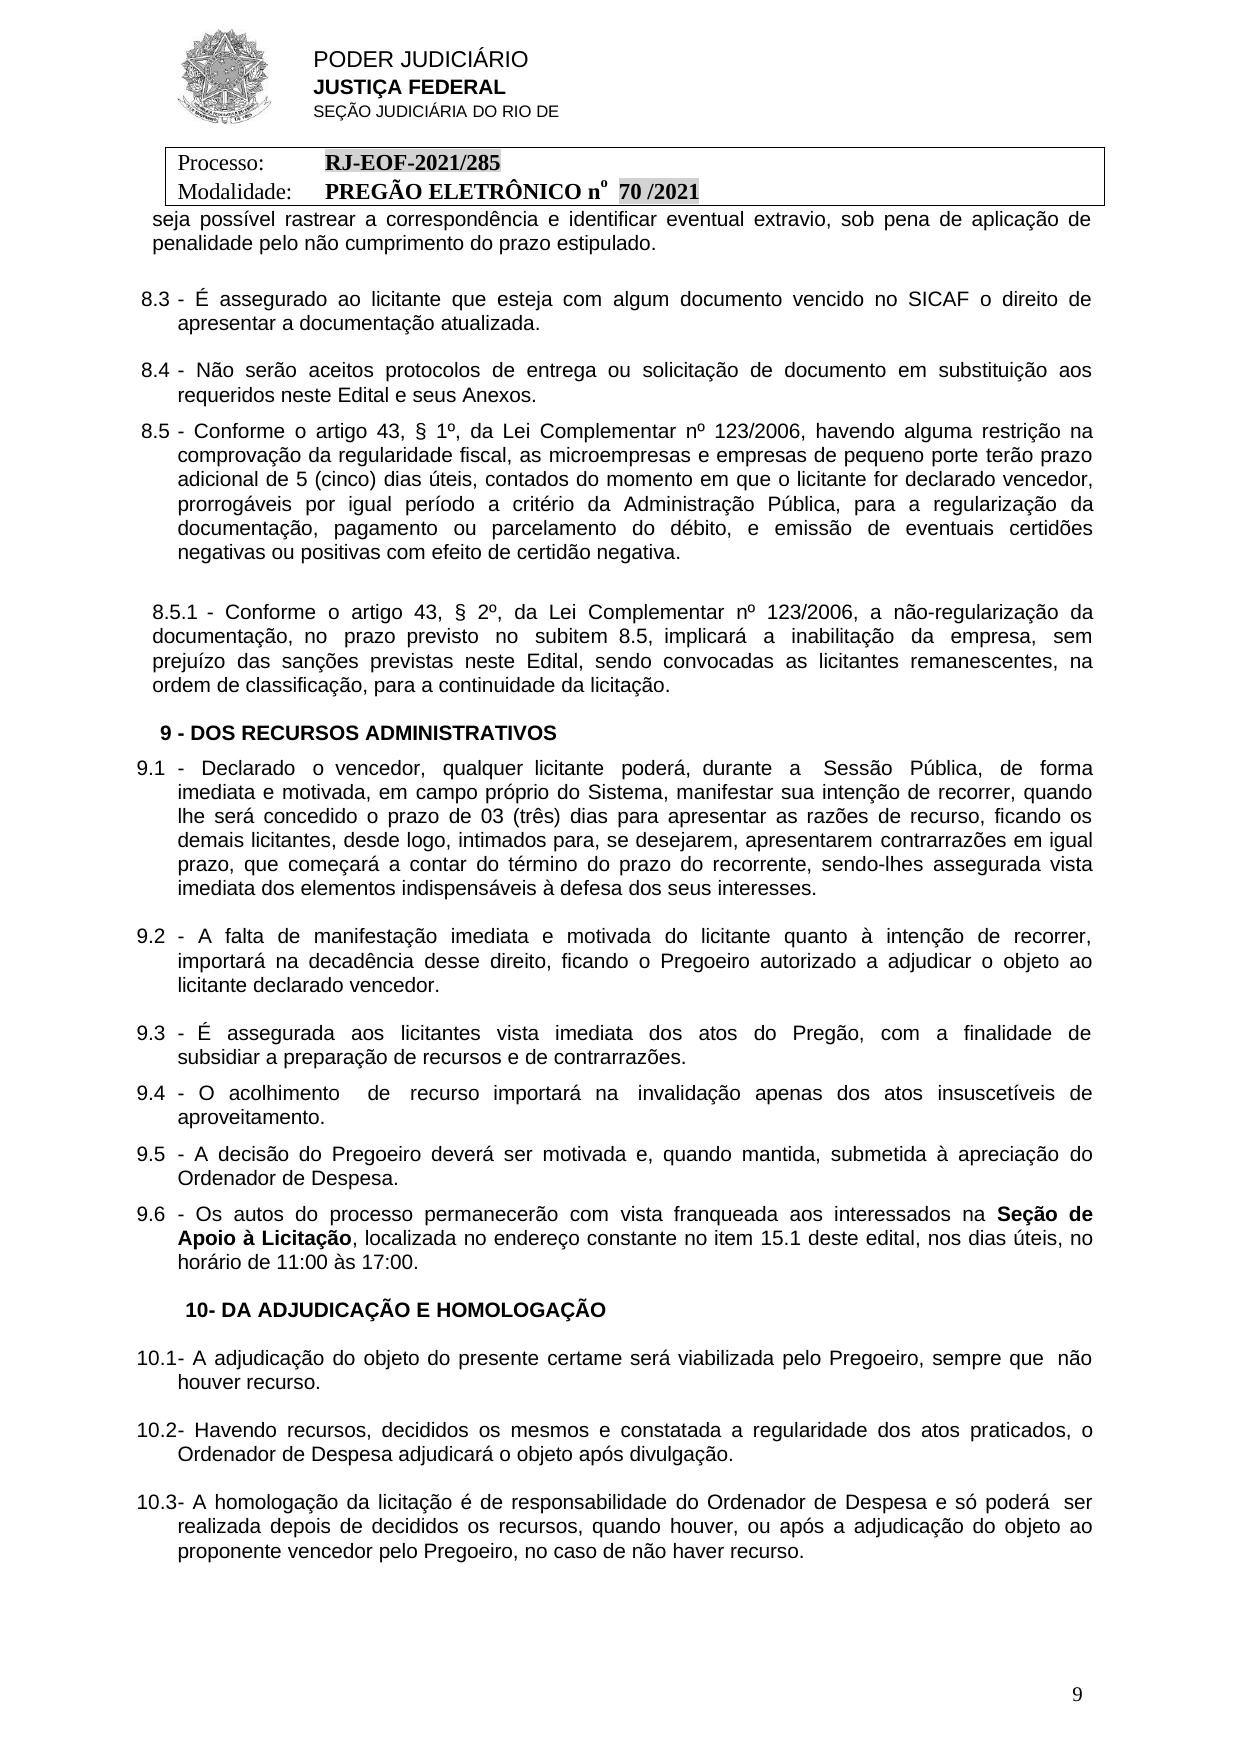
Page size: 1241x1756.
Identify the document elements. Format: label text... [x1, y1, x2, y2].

list - A falta de manifestação imediata e motivada do licitante quanto à intenção de recorrer, importará na decadência desse direito, ficando o Pregoeiro autorizado a adjudicar o objeto ao licitante declarado vencedor. [152, 924, 1093, 997]
list - A decisão do Pregoeiro deverá ser motivada e, quando mantida, submetida à apreciação do Ordenador de Despesa. [152, 1141, 1093, 1189]
list - O acolhimento de recurso importará na invalidação apenas dos atos insuscetíveis de aproveitamento. [152, 1081, 1092, 1129]
list - A homologação da licitação é de responsabilidade do Ordenador de Despesa e só poderá ser realizada depois de decididos os recursos, quando houver, ou após a adjudicação do objeto ao proponente vencedor pelo Pregoeiro, no caso de não haver recurso. [152, 1490, 1093, 1562]
list - É assegurado ao licitante que esteja com algum documento vencido no SICAF o direito de apresentar a documentação atualizada. [152, 286, 1092, 334]
list - Declarado o vencedor, qualquer licitante poderá, durante a Sessão Pública, de forma imediata e motivada, em campo próprio do Sistema, manifestar sua intenção de recorrer, quando lhe será concedido o prazo de 03 (três) dias para apresentar as razões de recurso, ficando os demais licitantes, desde logo, intimados para, se desejarem, apresentarem contrarrazões em igual prazo, que começará a contar do término do prazo do recorrente, sendo-lhes assegurada vista imediata dos elementos indispensáveis à defesa dos seus interesses. [152, 755, 1093, 900]
list - É assegurada aos licitantes vista imediata dos atos do Pregão, com a finalidade de subsidiar a preparação de recursos e de contrarrazões. [152, 1020, 1092, 1068]
text 8.5.1 - Conforme o artigo 43, § 2º, da Lei Complementar nº 123/2006, a não-regularização da documentação, no prazo previsto no subitem 8.5, implicará a inabilitação da empresa, sem prejuízo das sanções previstas neste Edital, sendo convocadas as licitantes remanescentes, na ordem de classificação, para a continuidade da licitação. [152, 600, 1093, 697]
list - A adjudicação do objeto do presente certame será viabilizada pelo Pregoeiro, sempre que não houver recurso. [152, 1346, 1093, 1394]
list - DA ADJUDICAÇÃO E HOMOLOGAÇÃO [185, 1297, 1118, 1321]
list - Havendo recursos, decididos os mesmos e constatada a regularidade dos atos praticados, o Ordenador de Despesa adjudicará o objeto após divulgação. [152, 1418, 1093, 1466]
list - Os autos do processo permanecerão com vista franqueada aos interessados na Seção de Apoio à Licitação, localizada no endereço constante no item 15.1 deste edital, nos dias úteis, no horário de 11:00 às 17:00. [152, 1202, 1094, 1274]
list - Não serão aceitos protocolos de entrega ou solicitação de documento em substituição aos requeridos neste Edital e seus Anexos. [152, 358, 1092, 406]
list - Conforme o artigo 43, § 1º, da Lei Complementar nº 123/2006, havendo alguma restrição na comprovação da regularidade fiscal, as microempresas e empresas de pequeno porte terão prazo adicional de 5 (cinco) dias úteis, contados do momento em que o licitante for declarado vencedor, prorrogáveis por igual período a critério da Administração Pública, para a regularização da documentação, pagamento ou parcelamento do débito, e emissão de eventuais certidões negativas ou positivas com efeito de certidão negativa. [152, 419, 1093, 564]
text seja possível rastrear a correspondência e identificar eventual extravio, sob pena de aplicação de penalidade pelo não cumprimento do prazo estipulado. [152, 206, 1092, 254]
list - DOS RECURSOS ADMINISTRATIVOS [160, 721, 1118, 745]
